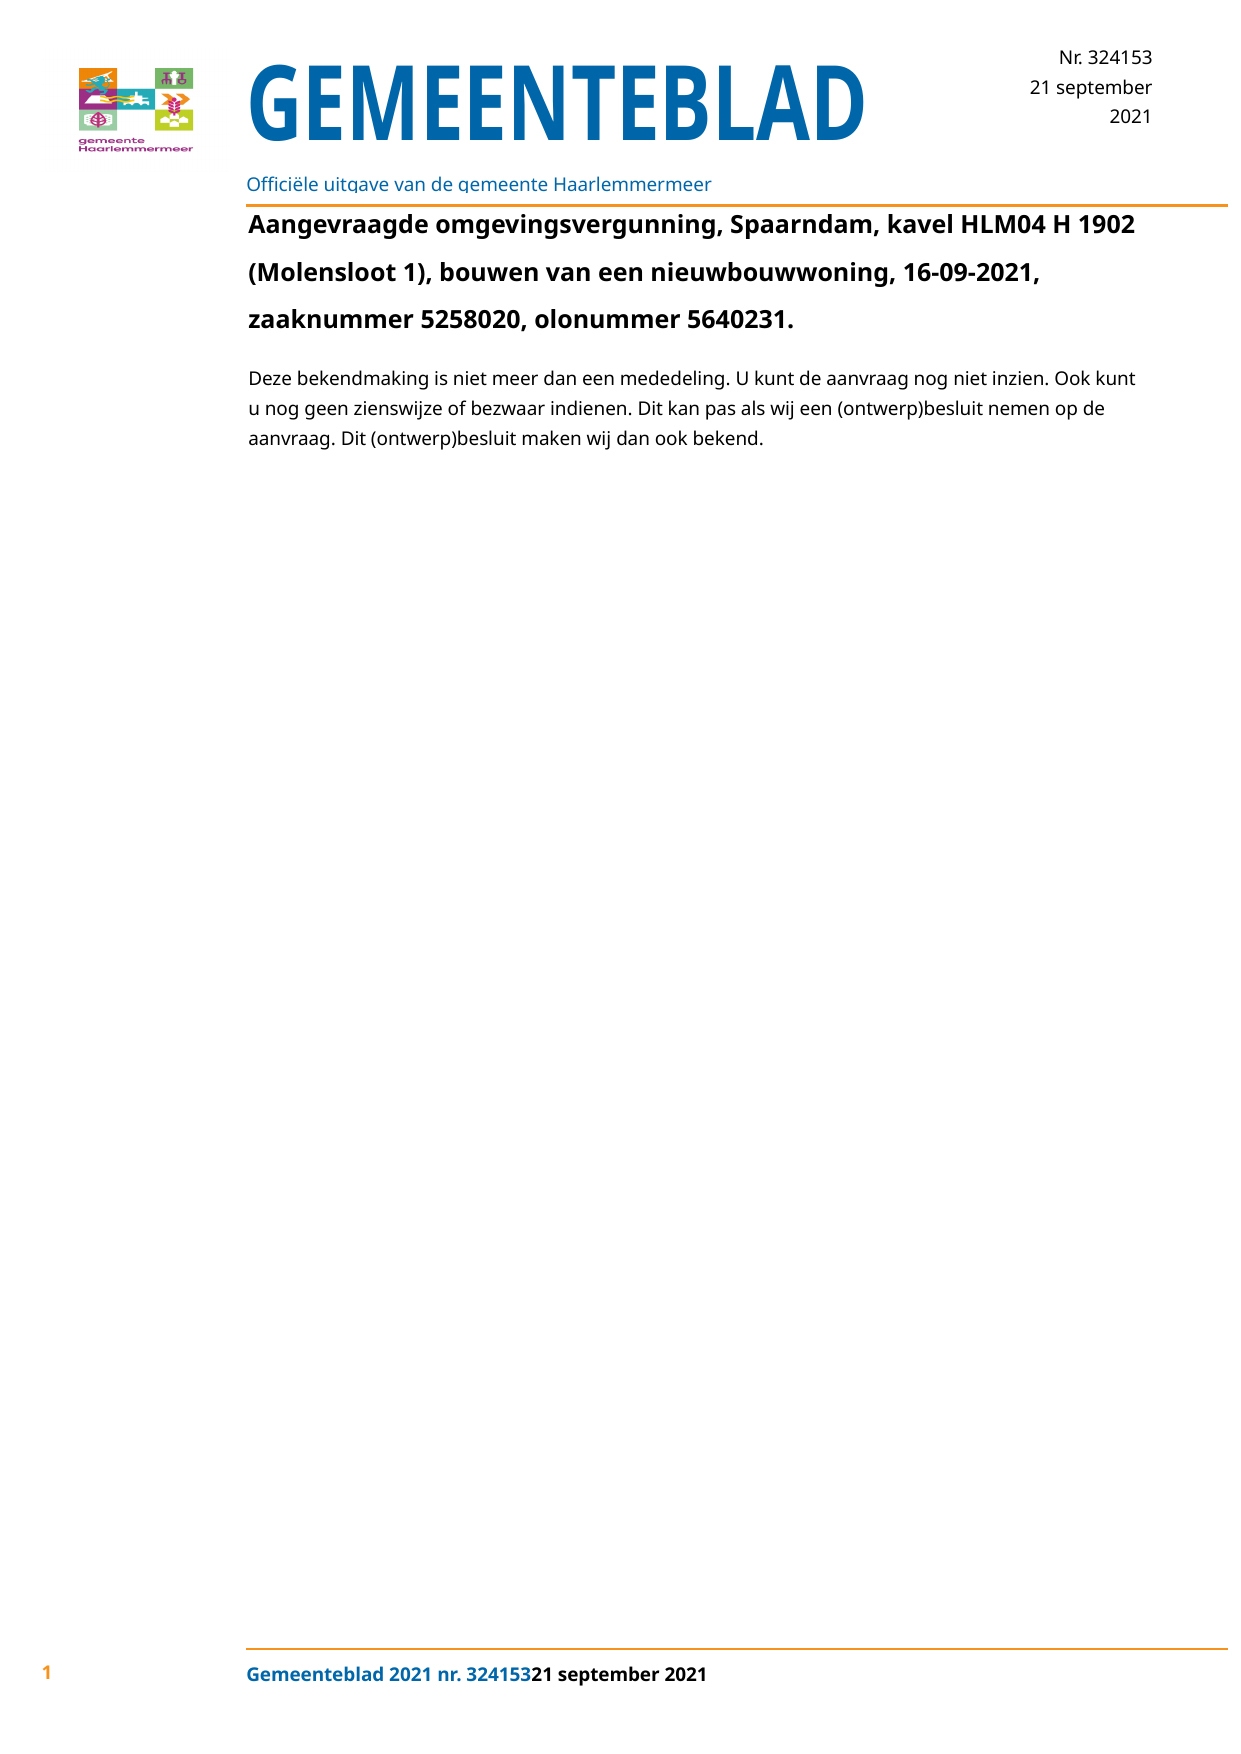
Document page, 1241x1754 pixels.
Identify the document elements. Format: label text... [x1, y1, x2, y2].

picture [41, 47, 231, 172]
text Deze bekendmaking is niet meer dan een mededeling. U kunt de aanvraag nog niet inzien. Ook kunt u nog geen zienswijze of bezwaar indienen. Dit kan pas als wij een (ontwerp)besluit nemen op de aanvraag. Dit (ontwerp)besluit maken wij dan ook bekend. [248, 366, 1152, 450]
text Aangevraagde omgevingsvergunning, Spaarndam, kavel HLM04 H 1902 (Molensloot 1), bouwen van een nieuwbouwwoning, 16-09-2021, zaaknummer 5258020, olonummer 5640231. [248, 207, 1152, 336]
